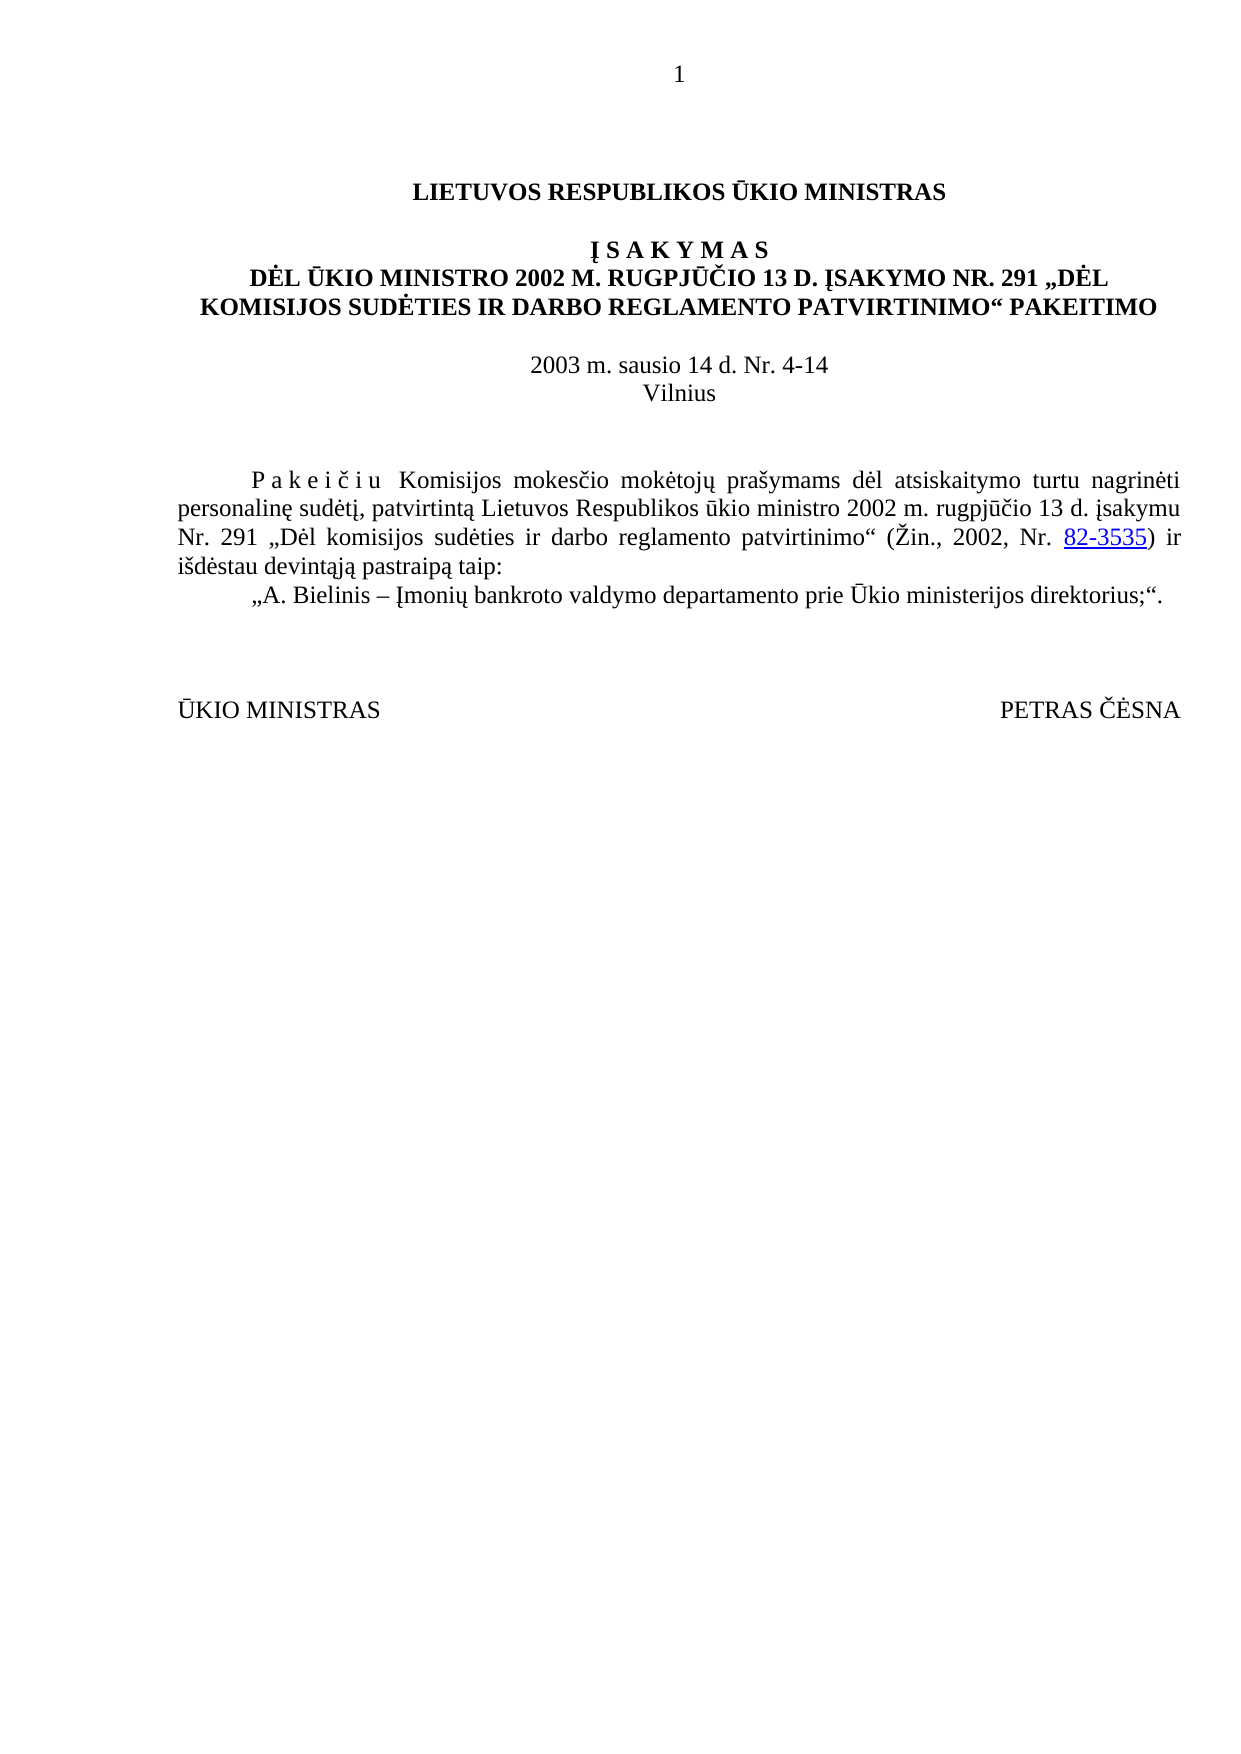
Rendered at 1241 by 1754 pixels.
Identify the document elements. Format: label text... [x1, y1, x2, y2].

text 2003 m. sausio 14 d. Nr. 4-14 [177, 350, 1181, 378]
text Vilnius [177, 378, 1181, 407]
text Į S A K Y M A S [177, 235, 1181, 263]
text DĖL ŪKIO MINISTRO 2002 M. RUGPJŪČIO 13 D. ĮSAKYMO NR. 291 „DĖL KOMISIJOS SUDĖTIES IR DARBO REGLAMENTO PATVIRTINIMO“ PAKEITIMO [177, 263, 1181, 321]
text ŪKIO MINISTRAS PETRAS ČĖSNA [177, 695, 1181, 723]
text Pakeičiu Komisijos mokesčio mokėtojų prašymams dėl atsiskaitymo turtu nagrinėti personalinę sudėtį, patvirtintą Lietuvos Respublikos ūkio ministro 2002 m. rugpjūčio 13 d. įsakymu Nr. 291 „Dėl komisijos sudėties ir darbo reglamento patvirtinimo“ (Žin., 2002, Nr. 82-3535) ir išdėstau devintąją pastraipą taip: [177, 465, 1181, 580]
text LIETUVOS RESPUBLIKOS ŪKIO MINISTRAS [177, 177, 1181, 206]
text „A. Bielinis – Įmonių bankroto valdymo departamento prie Ūkio ministerijos direktorius;“. [177, 580, 1181, 608]
